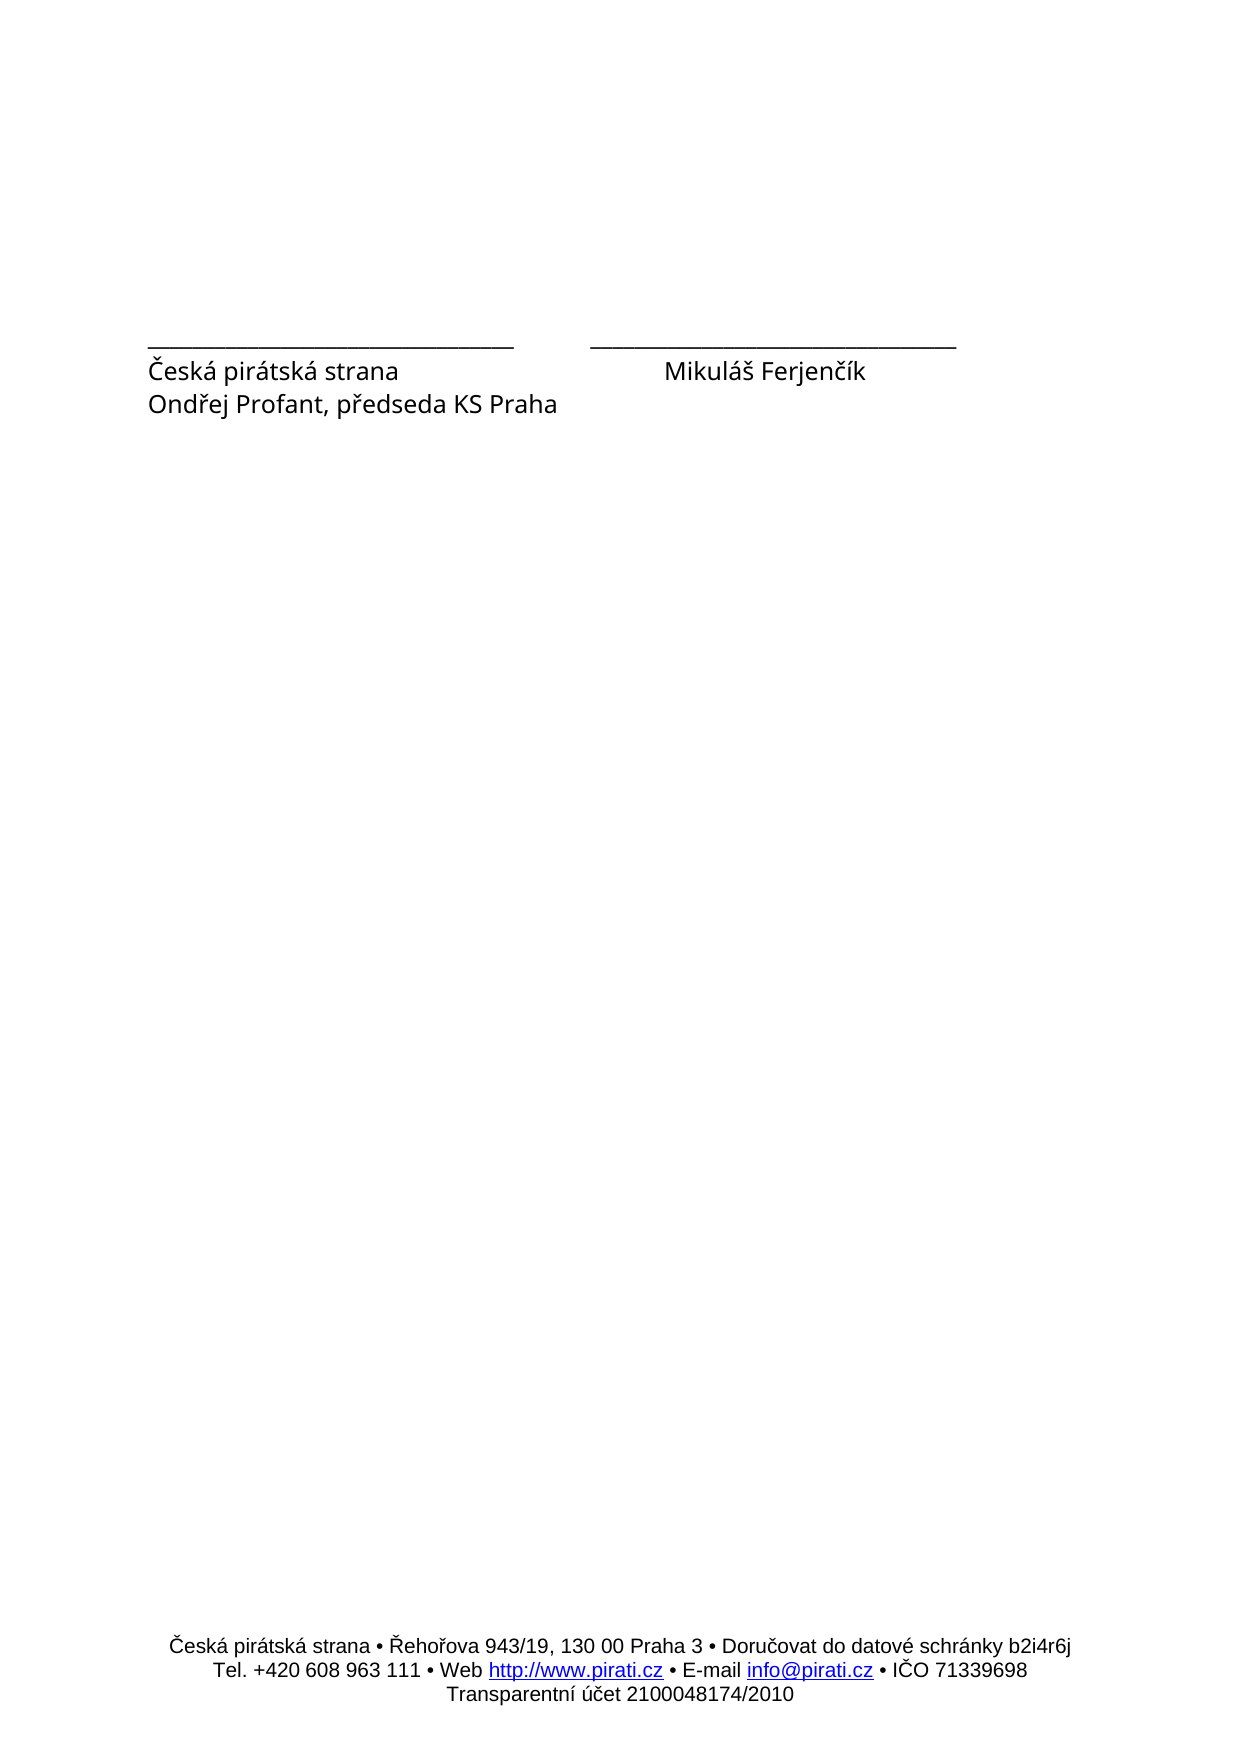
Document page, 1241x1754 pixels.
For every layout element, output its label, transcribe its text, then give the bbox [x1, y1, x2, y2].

text _________________________________ _________________________________ [148, 319, 1093, 353]
text Česká pirátská strana Mikuláš Ferjenčík [148, 353, 1093, 387]
text Ondřej Profant, předseda KS Praha [148, 387, 1093, 421]
